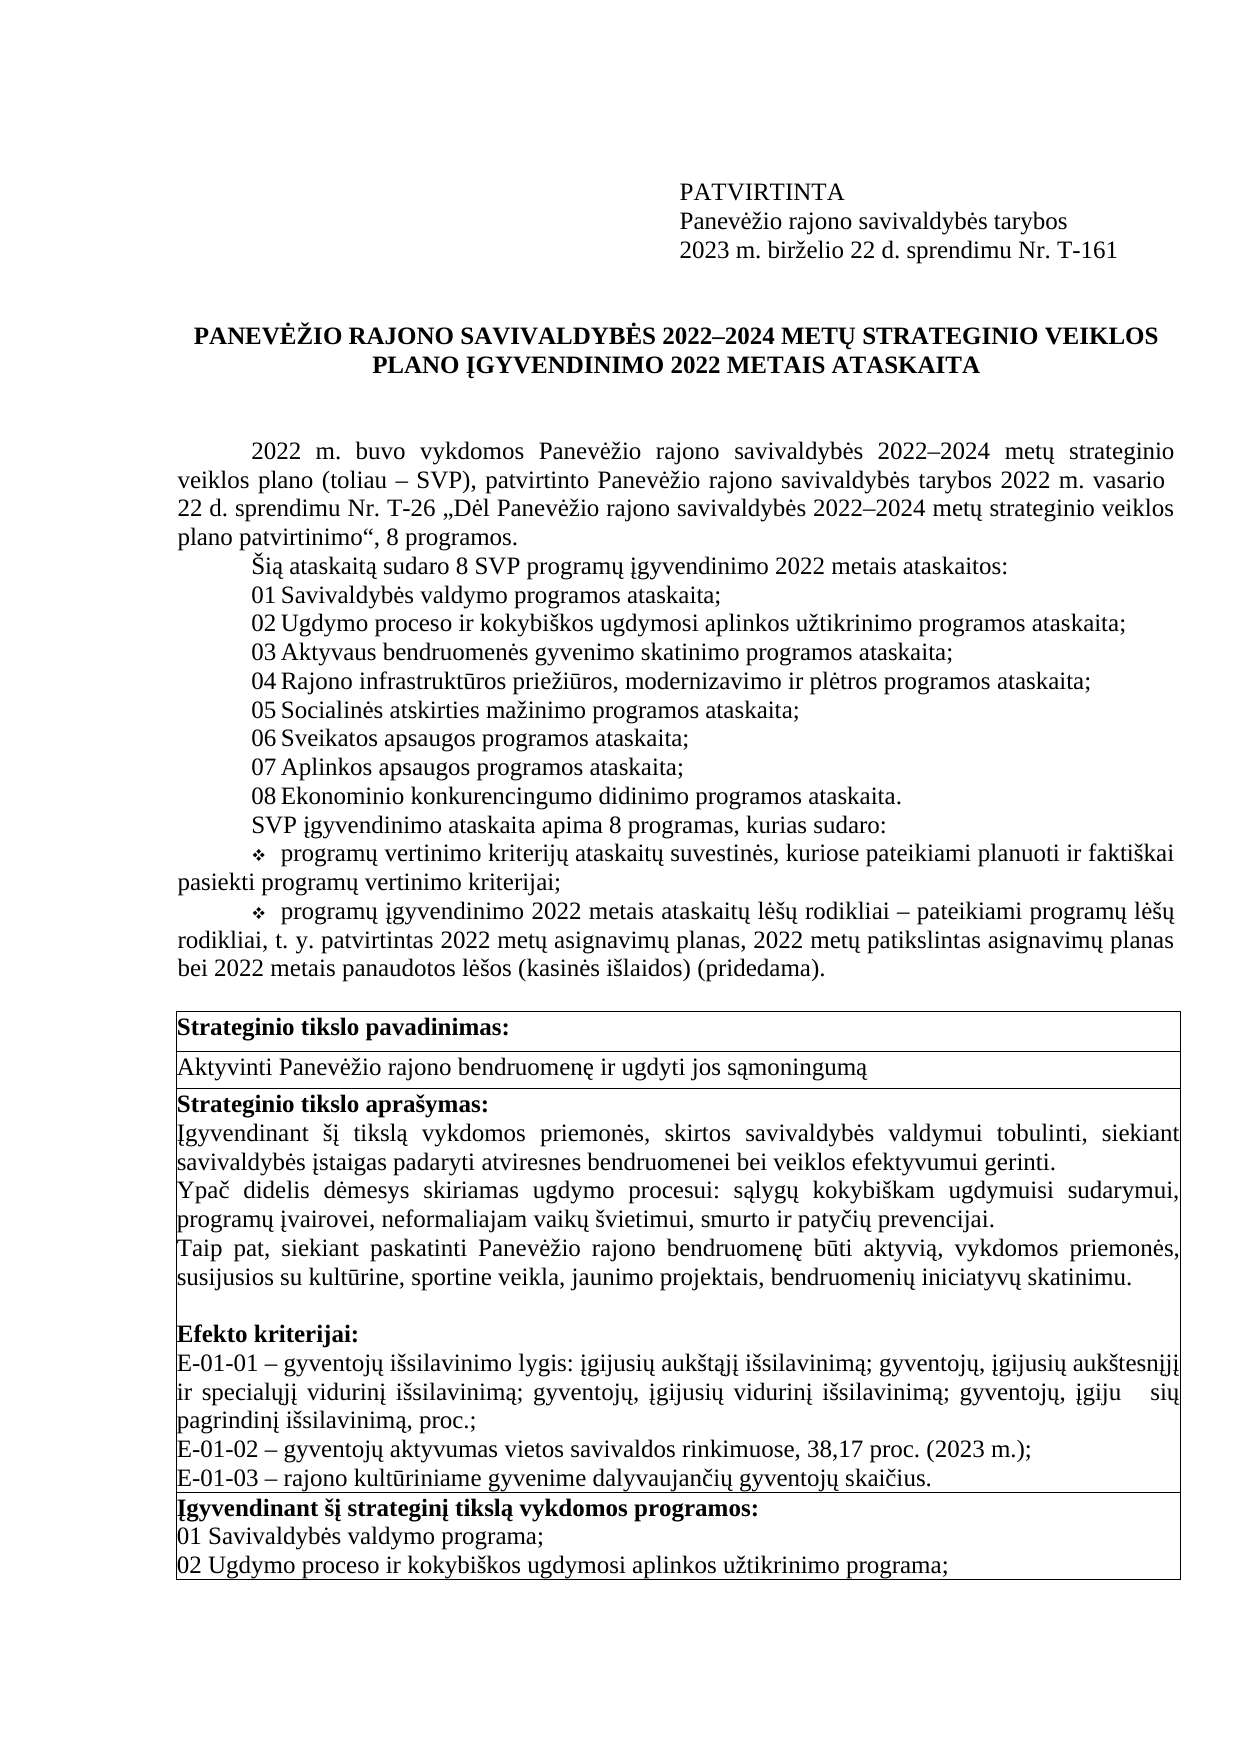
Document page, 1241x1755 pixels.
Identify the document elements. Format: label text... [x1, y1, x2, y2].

text Šią ataskaitą sudaro 8 SVP programų įgyvendinimo 2022 metais ataskaitos: [177, 551, 1175, 580]
text SVP įgyvendinimo ataskaita apima 8 programas, kurias sudaro: [177, 810, 1175, 838]
table_cell Įgyvendinant šį strateginį tikslą vykdomos programos: 01 Savivaldybės valdymo programa; 02 Ugdymo proceso ir kokybiškos ugdymosi aplinkos užtikrinimo programa; [177, 1493, 1180, 1579]
text 06 Sveikatos apsaugos programos ataskaita; [251, 723, 1175, 752]
text 04 Rajono infrastruktūros priežiūros, modernizavimo ir plėtros programos ataskaita; [251, 666, 1175, 695]
table_cell Aktyvinti Panevėžio rajono bendruomenę ir ugdyti jos sąmoningumą [177, 1052, 1180, 1088]
text  programų įgyvendinimo 2022 metais ataskaitų lėšų rodikliai – pateikiami programų lėšų rodikliai, t. y. patvirtintas 2022 metų asignavimų planas, 2022 metų patikslintas asignavimų planas bei 2022 metais panaudotos lėšos (kasinės išlaidos) (pridedama). [177, 896, 1175, 982]
text PATVIRTINTA [177, 177, 1175, 206]
table_header Strateginio tikslo pavadinimas: [177, 1012, 1180, 1051]
table_cell Strateginio tikslo aprašymas: Įgyvendinant šį tikslą vykdomos priemonės, skirtos savivaldybės valdymui tobulinti, siekiant savivaldybės įstaigas padaryti atviresnes bendruomenei bei veiklos efektyvumui gerinti. Ypač didelis dėmesys skiriamas ugdymo procesui: sąlygų kokybiškam ugdymuisi sudarymui, programų įvairovei, neformaliajam vaikų švietimui, smurto ir patyčių prevencijai. Taip pat, siekiant paskatinti Panevėžio rajono bendruomenę būti aktyvią, vykdomos priemonės, susijusios su kultūrine, sportine veikla, jaunimo projektais, bendruomenių iniciatyvų skatinimu. Efekto kriterijai: E-01-01 – gyventojų išsilavinimo lygis: įgijusių aukštąjį išsilavinimą; gyventojų, įgijusių aukštesnįjį ir specialųjį vidurinį išsilavinimą; gyventojų, įgijusių vidurinį išsilavinimą; gyventojų, įgiju sių pagrindinį išsilavinimą, proc.; E-01-02 – gyventojų aktyvumas vietos savivaldos rinkimuose, 38,17 proc. (2023 m.); E-01-03 – rajono kultūriniame gyvenime dalyvaujančių gyventojų skaičius. [177, 1089, 1180, 1492]
text 07 Aplinkos apsaugos programos ataskaita; [251, 752, 1175, 781]
text PANEVĖŽIO RAJONO SAVIVALDYBĖS 2022–2024 METŲ STRATEGINIO VEIKLOS PLANO ĮGYVENDINIMO 2022 METAIS ATASKAITA [177, 321, 1175, 378]
text 2022 m. buvo vykdomos Panevėžio rajono savivaldybės 2022–2024 metų strateginio veiklos plano (toliau – SVP), patvirtinto Panevėžio rajono savivaldybės tarybos 2022 m. vasario 22 d. sprendimu Nr. T-26 „Dėl Panevėžio rajono savivaldybės 2022–2024 metų strateginio veiklos plano patvirtinimo“, 8 programos. [177, 436, 1175, 551]
text Panevėžio rajono savivaldybės tarybos [177, 206, 1175, 235]
text 01 Savivaldybės valdymo programos ataskaita; [251, 580, 1175, 608]
text 08 Ekonominio konkurencingumo didinimo programos ataskaita. [251, 781, 1175, 810]
text 02 Ugdymo proceso ir kokybiškos ugdymosi aplinkos užtikrinimo programos ataskaita; [251, 608, 1175, 637]
text  programų vertinimo kriterijų ataskaitų suvestinės, kuriose pateikiami planuoti ir faktiškai pasiekti programų vertinimo kriterijai; [177, 838, 1175, 896]
text 03 Aktyvaus bendruomenės gyvenimo skatinimo programos ataskaita; [251, 637, 1175, 666]
text 05 Socialinės atskirties mažinimo programos ataskaita; [251, 695, 1175, 723]
text 2023 m. birželio 22 d. sprendimu Nr. T-161 [177, 235, 1175, 263]
